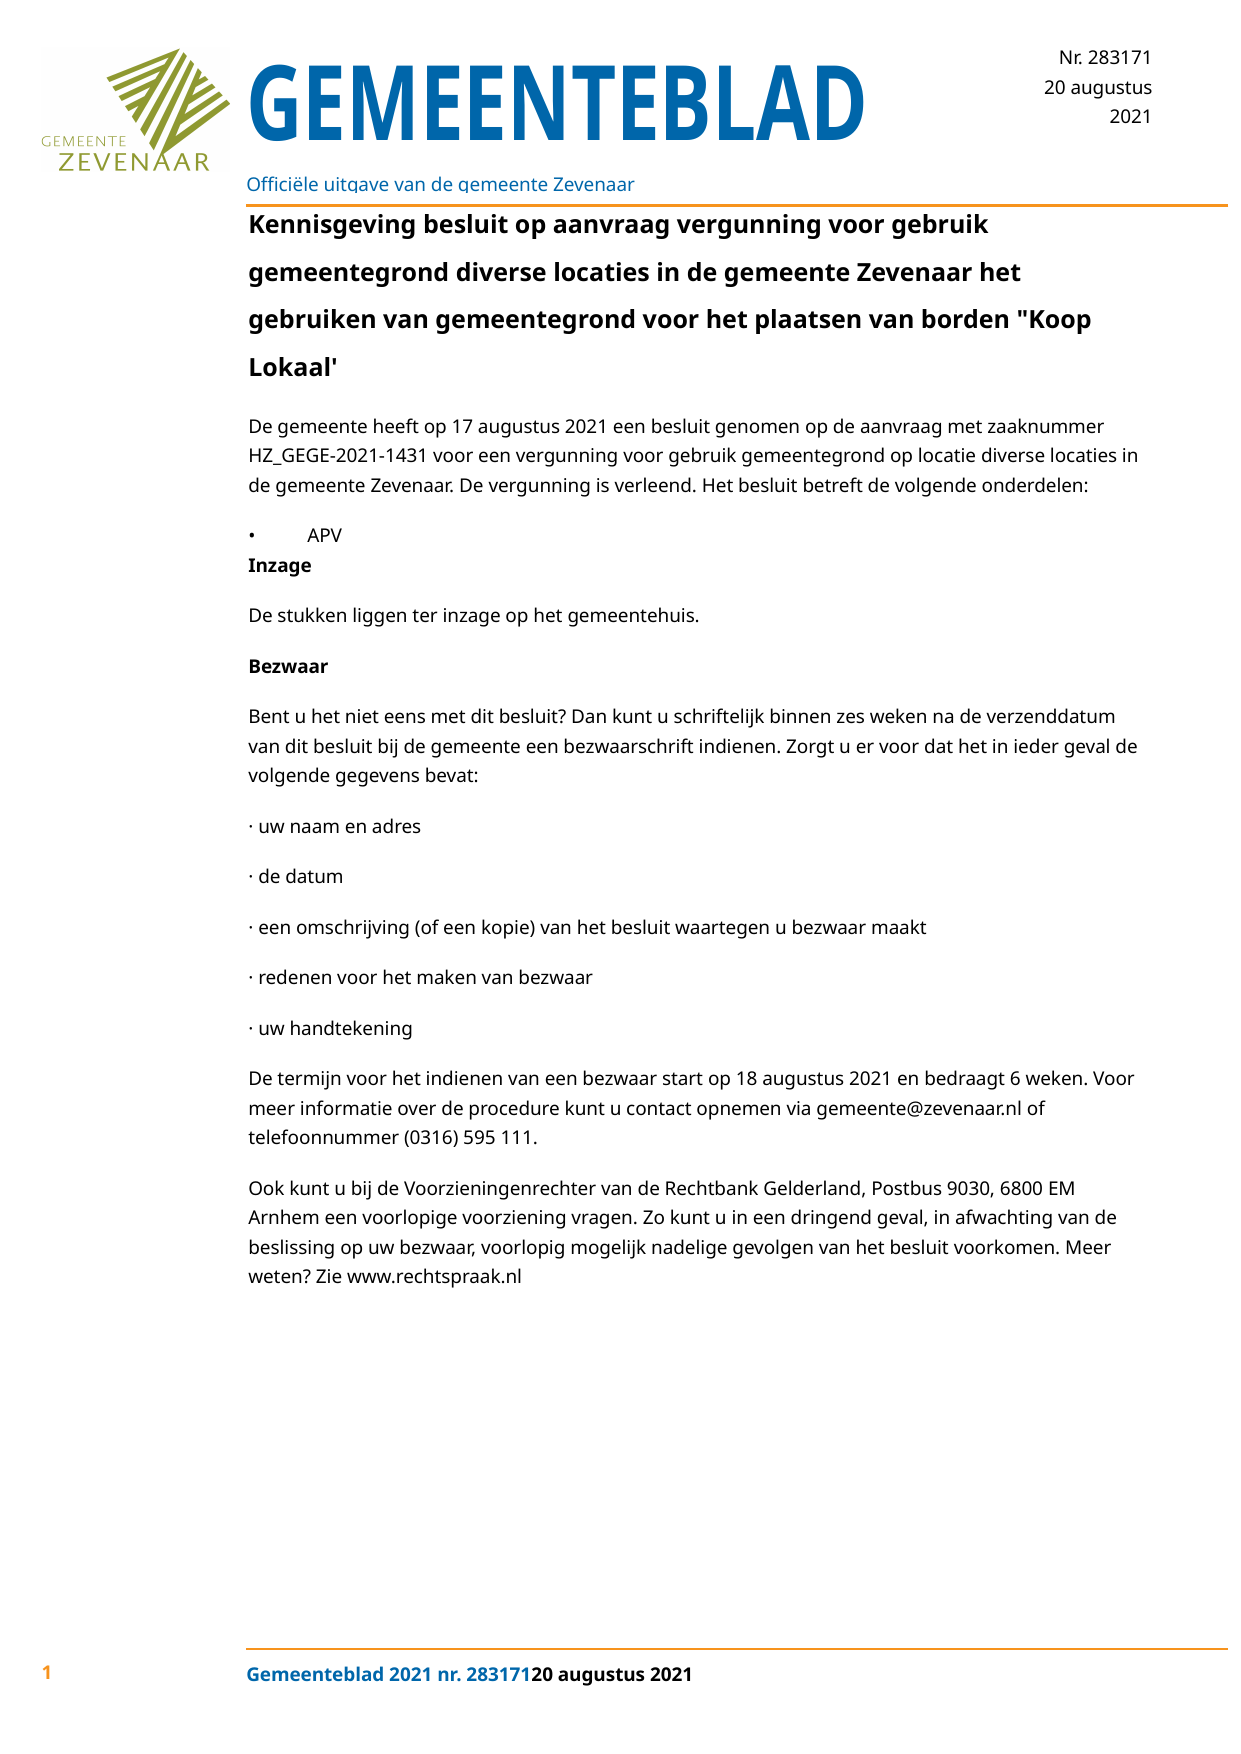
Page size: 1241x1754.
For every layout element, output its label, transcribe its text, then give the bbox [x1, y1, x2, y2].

text · een omschrijving (of een kopie) van het besluit waartegen u bezwaar maakt [248, 914, 1152, 940]
text De gemeente heeft op 17 augustus 2021 een besluit genomen op de aanvraag met zaaknummer HZ_GEGE-2021-1431 voor een vergunning voor gebruik gemeentegrond op locatie diverse locaties in de gemeente Zevenaar. De vergunning is verleend. Het besluit betreft de volgende onderdelen: [248, 413, 1152, 498]
text De stukken liggen ter inzage op het gemeentehuis. [248, 603, 1152, 628]
text · uw handtekening [248, 1015, 1152, 1041]
text Kennisgeving besluit op aanvraag vergunning voor gebruik gemeentegrond diverse locaties in de gemeente Zevenaar het gebruiken van gemeentegrond voor het plaatsen van borden "Koop Lokaal' [248, 207, 1152, 384]
list APV [248, 523, 1152, 548]
text · redenen voor het maken van bezwaar [248, 964, 1152, 990]
text De termijn voor het indienen van een bezwaar start op 18 augustus 2021 en bedraagt 6 weken. Voor meer informatie over de procedure kunt u contact opnemen via gemeente@zevenaar.nl of telefoonnummer (0316) 595 111. [248, 1065, 1152, 1150]
text · uw naam en adres [248, 813, 1152, 839]
text Inzage [248, 552, 1152, 578]
text Ook kunt u bij de Voorzieningenrechter van de Rechtbank Gelderland, Postbus 9030, 6800 EM Arnhem een voorlopige voorziening vragen. Zo kunt u in een dringend geval, in afwachting van de beslissing op uw bezwaar, voorlopig mogelijk nadelige gevolgen van het besluit voorkomen. Meer weten? Zie www.rechtspraak.nl [248, 1175, 1152, 1289]
text · de datum [248, 863, 1152, 889]
picture [41, 47, 231, 172]
text Bezwaar [248, 653, 1152, 679]
text Bent u het niet eens met dit besluit? Dan kunt u schriftelijk binnen zes weken na de verzenddatum van dit besluit bij de gemeente een bezwaarschrift indienen. Zorgt u er voor dat het in ieder geval de volgende gegevens bevat: [248, 703, 1152, 788]
